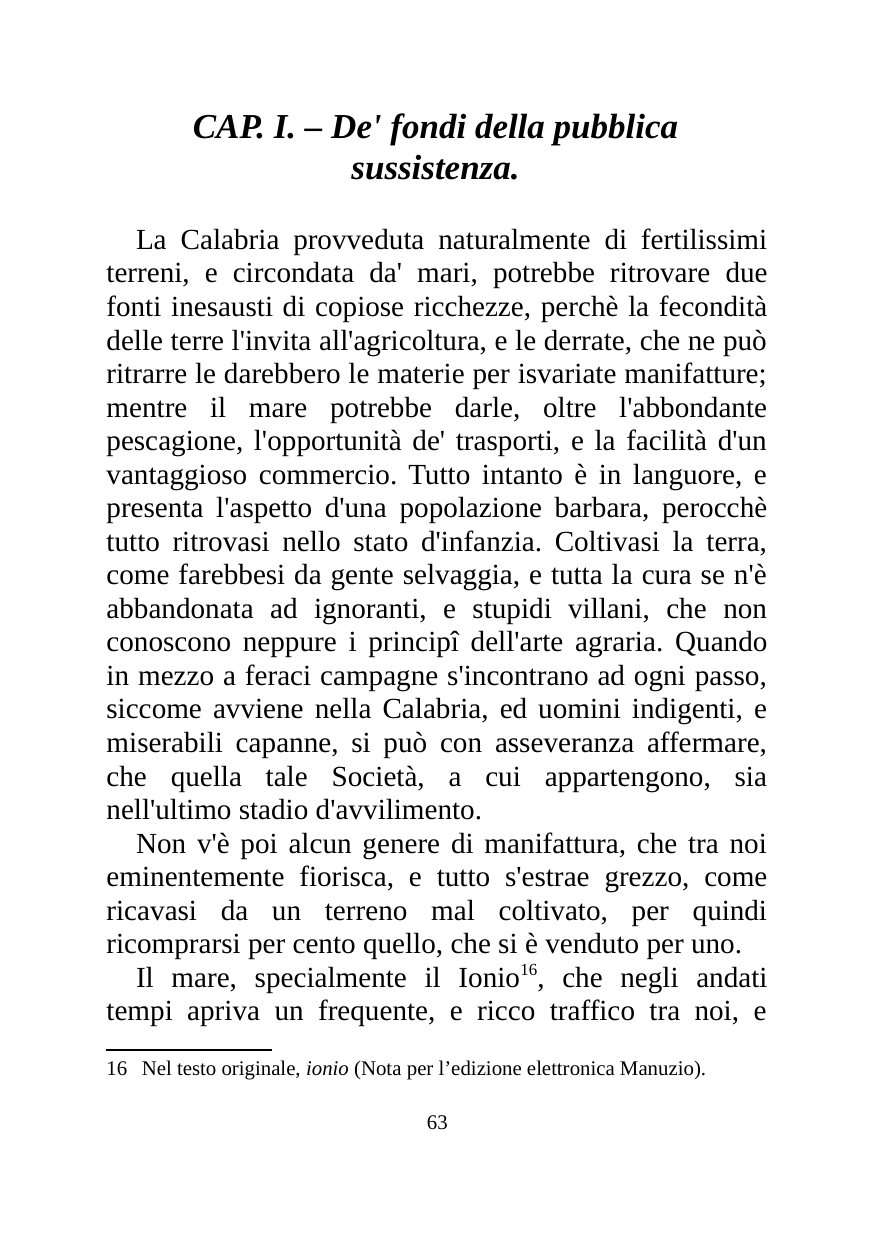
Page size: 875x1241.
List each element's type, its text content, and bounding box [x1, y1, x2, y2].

text Il mare, specialmente il Ionio, che negli andati tempi apriva un frequente, e ricco traffico tra noi, e [106, 960, 768, 1027]
subtitle CAP. I. – De' fondi della pubblica sussistenza. [106, 106, 768, 187]
text La Calabria provveduta naturalmente di fertilissimi terreni, e circondata da' mari, potrebbe ritrovare due fonti inesausti di copiose ricchezze, perchè la fecondità delle terre l'invita all'agricoltura, e le derrate, che ne può ritrarre le darebbero le materie per isvariate manifatture; mentre il mare potrebbe darle, oltre l'abbondante pescagione, l'opportunità de' trasporti, e la facilità d'un vantaggioso commercio. Tutto intanto è in languore, e presenta l'aspetto d'una popolazione barbara, perocchè tutto ritrovasi nello stato d'infanzia. Coltivasi la terra, come farebbesi da gente selvaggia, e tutta la cura se n'è abbandonata ad ignoranti, e stupidi villani, che non conoscono neppure i principî dell'arte agraria. Quando in mezzo a feraci campagne s'incontrano ad ogni passo, siccome avviene nella Calabria, ed uomini indigenti, e miserabili capanne, si può con asseveranza affermare, che quella tale Società, a cui appartengono, sia nell'ultimo stadio d'avvilimento. [106, 222, 768, 826]
text Nel testo originale, ionio (Nota per l’edizione elettronica Manuzio). [106, 1056, 768, 1080]
text Non v'è poi alcun genere di manifattura, che tra noi eminentemente fiorisca, e tutto s'estrae grezzo, come ricavasi da un terreno mal coltivato, per quindi ricomprarsi per cento quello, che si è venduto per uno. [106, 826, 768, 960]
